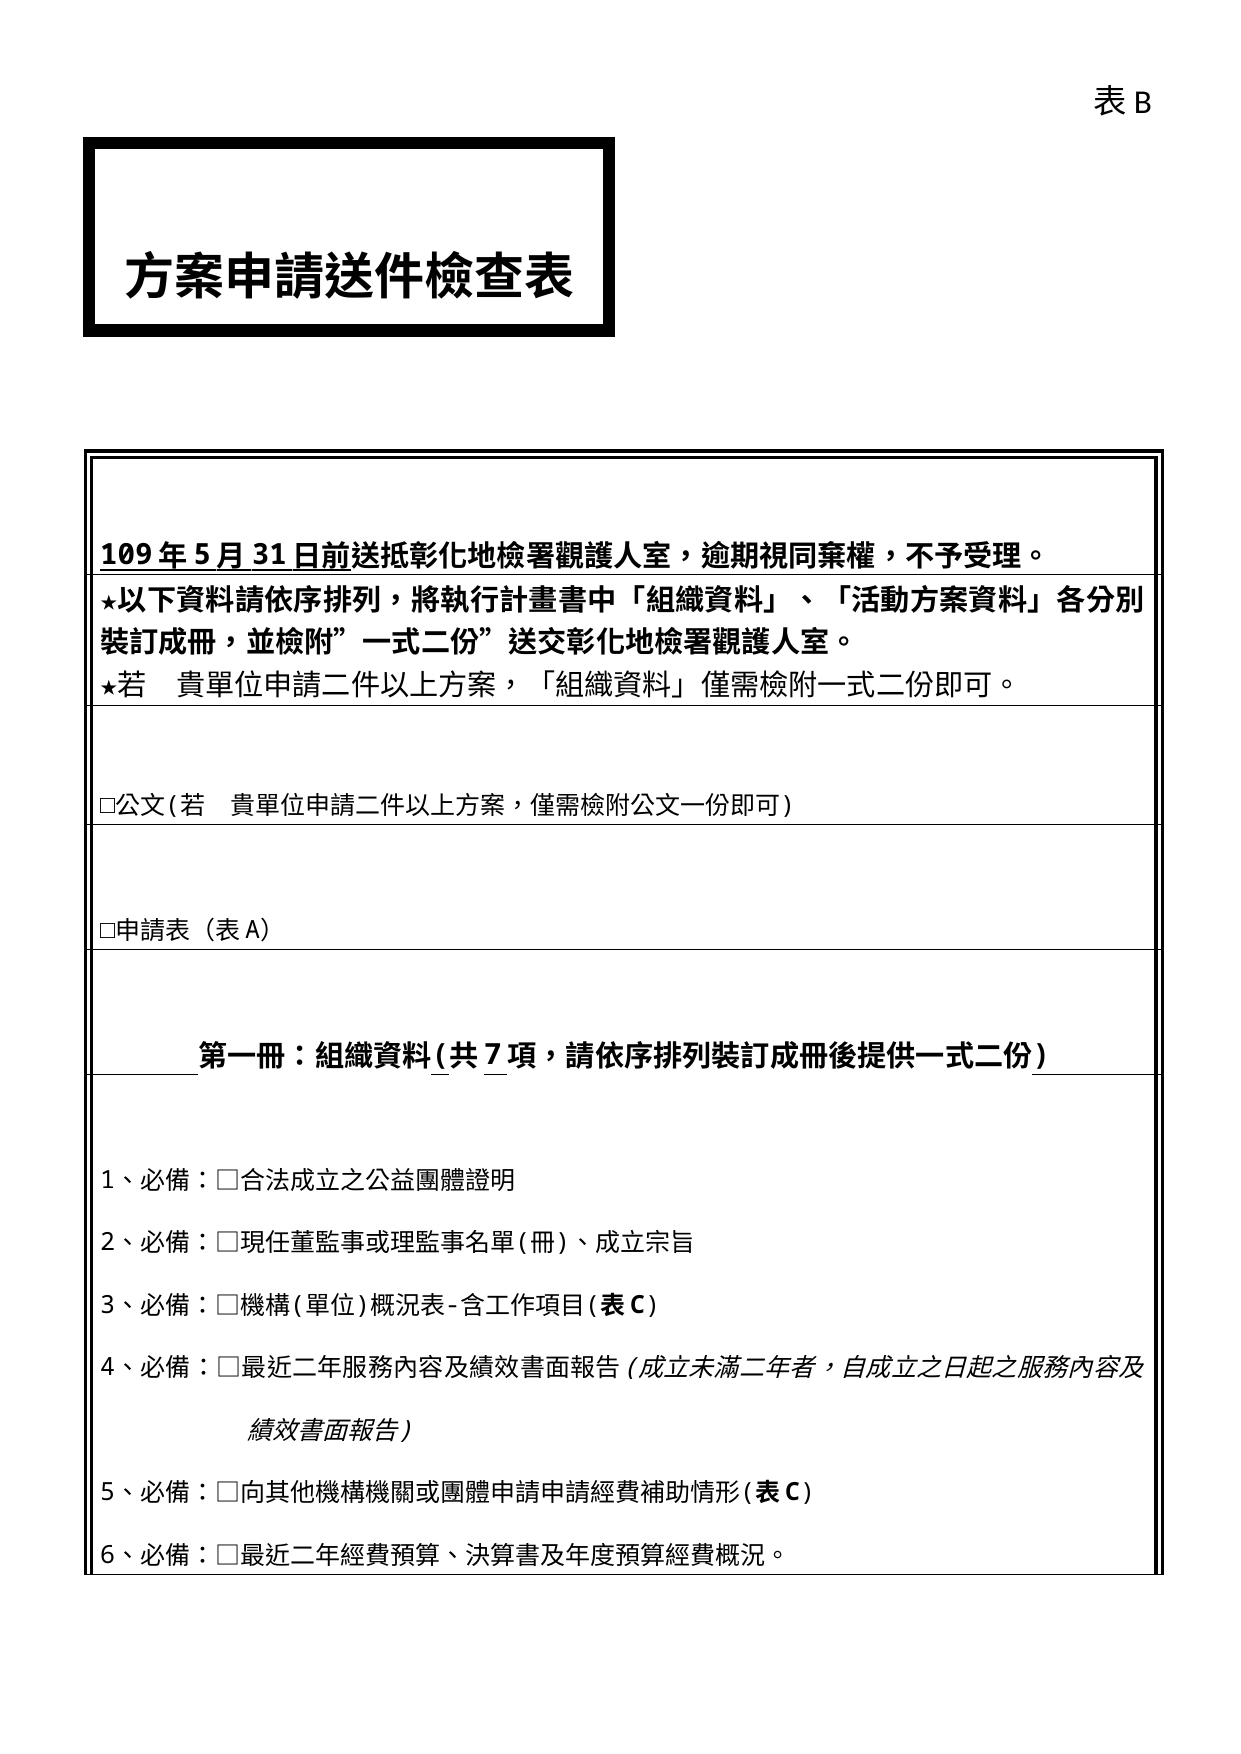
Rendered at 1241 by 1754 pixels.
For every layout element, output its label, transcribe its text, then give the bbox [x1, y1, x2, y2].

table_header 109年5月31日前送抵彰化地檢署觀護人室，逾期視同棄權，不予受理。 [89, 453, 1159, 574]
table_cell □公文(若 貴單位申請二件以上方案，僅需檢附公文一份即可) [93, 706, 1154, 824]
table_header 方案申請送件檢查表 [95, 149, 603, 324]
table_cell 第一冊：組織資料(共7項，請依序排列裝訂成冊後提供一式二份) [93, 950, 1154, 1074]
table_cell □申請表（表A） [93, 825, 1154, 949]
table_cell ★以下資料請依序排列，將執行計畫書中「組織資料」、「活動方案資料」各分別裝訂成冊，並檢附”一式二份”送交彰化地檢署觀護人室。 ★若 貴單位申請二件以上方案，「組織資料」僅需檢附一式二份即可。 [93, 575, 1154, 704]
table_cell 1、必備：□合法成立之公益團體證明 2、必備：□現任董監事或理監事名單(冊)、成立宗旨 3、必備：□機構(單位)概況表-含工作項目(表C) 4、必備：□最近二年服務內容及績效書面報告(成立未滿二年者，自成立之日起之服務內容及績效書面報告) 5、必備：□向其他機構機關或團體申請申請經費補助情形(表C) 6、必備：□最近二年經費預算、決算書及年度預算經費概況。 [93, 1075, 1154, 1574]
